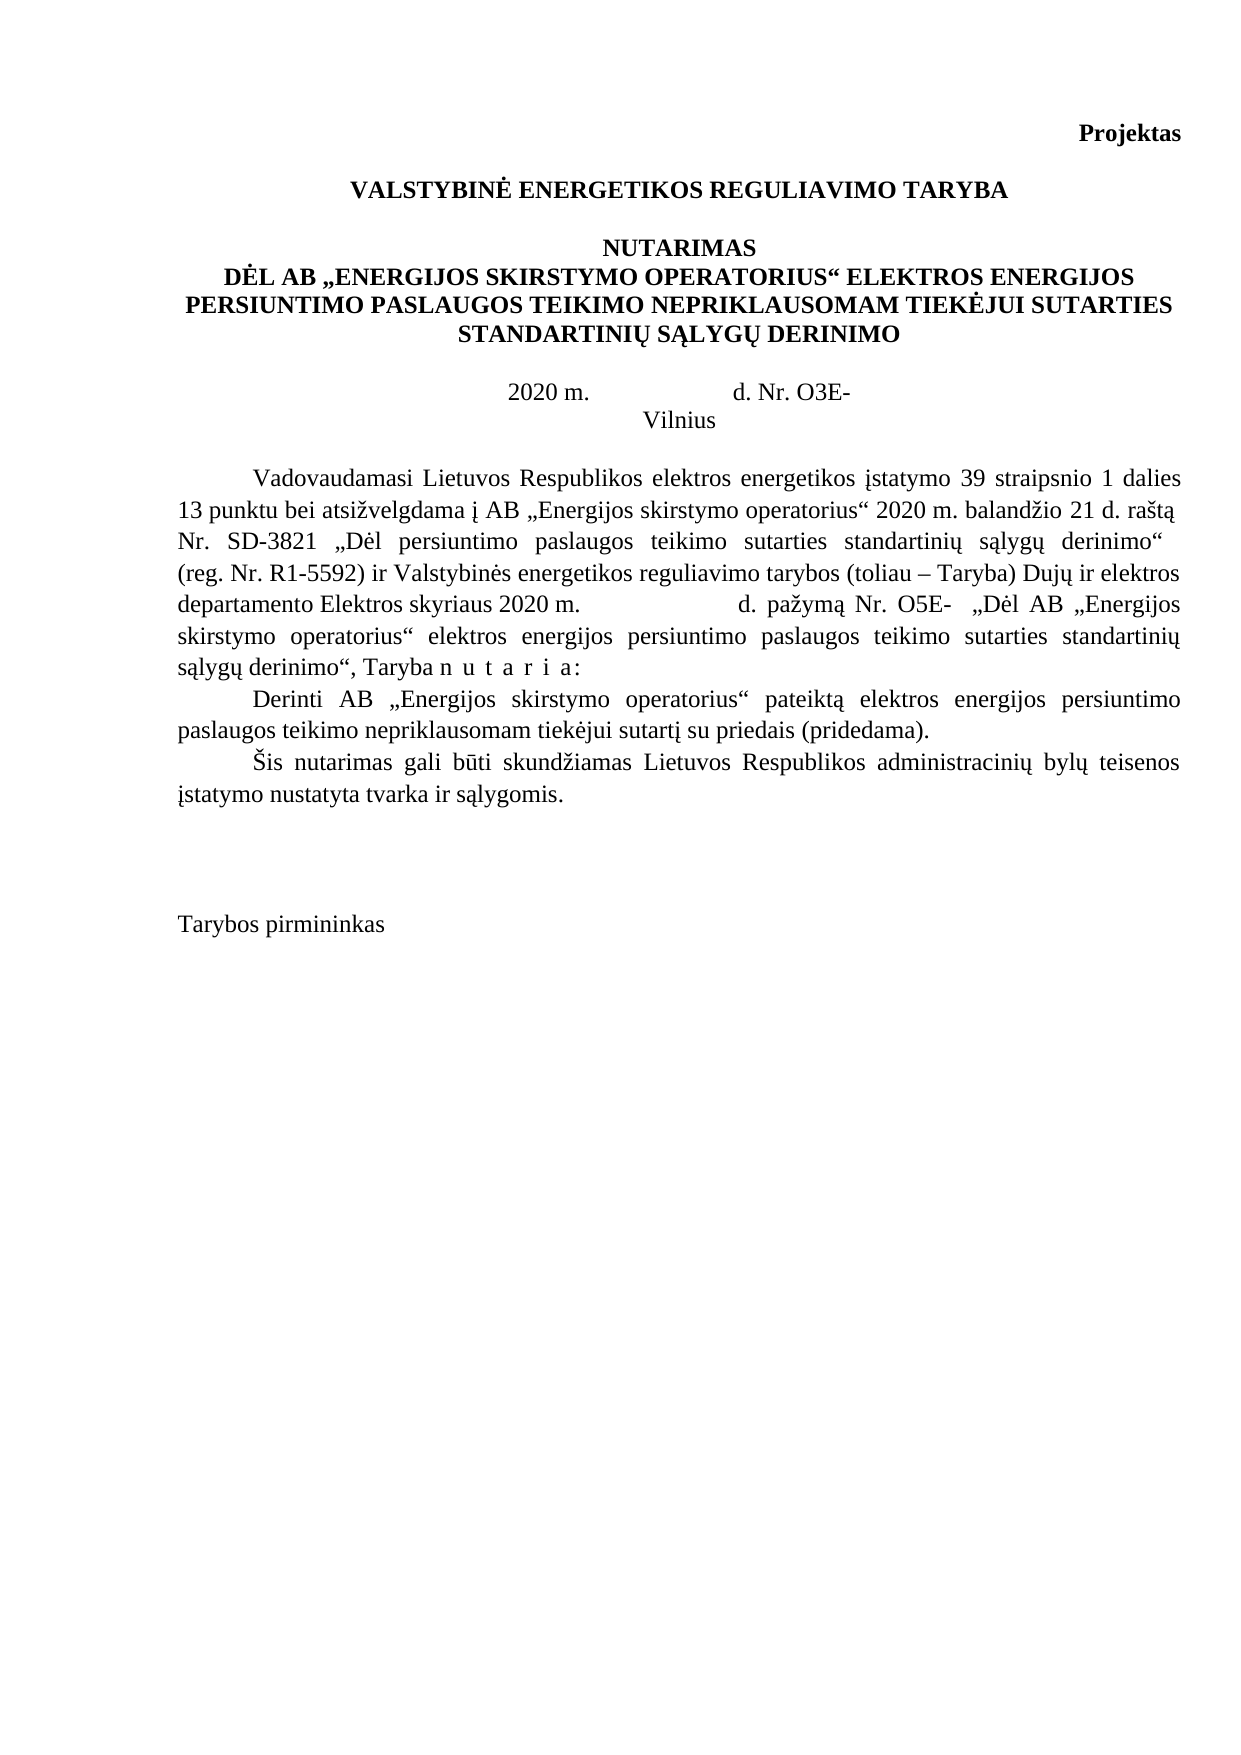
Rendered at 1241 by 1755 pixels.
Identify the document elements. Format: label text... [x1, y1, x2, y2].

text Vilnius [177, 406, 1181, 434]
text Tarybos pirmininkas [177, 909, 1181, 938]
text Šis nutarimas gali būti skundžiamas Lietuvos Respublikos administracinių bylų teisenos įstatymo nustatyta tvarka ir sąlygomis. [177, 747, 1181, 807]
text VALSTYBINĖ ENERGETIKOS REGULIAVIMO TARYBA [177, 176, 1181, 204]
text NUTARIMAS [177, 233, 1181, 262]
text Projektas [852, 118, 1181, 147]
text Dėl AB „energijos skirstymo operatorius“ ELEKTROS ENERGIJOS PERSIUNTIMO PASLAUGOS TEIKIMO NEPRIKLAUSOMAM TIEKĖJUI SUTARTIES STANDARTINIŲ SĄLYGŲ DERINIMO [177, 262, 1181, 348]
text Derinti AB „Energijos skirstymo operatorius“ pateiktą elektros energijos persiuntimo paslaugos teikimo nepriklausomam tiekėjui sutartį su priedais (pridedama). [177, 684, 1181, 744]
text 2020 m. d. Nr. O3E- [177, 377, 1181, 406]
text Vadovaudamasi Lietuvos Respublikos elektros energetikos įstatymo 39 straipsnio 1 dalies 13 punktu bei atsižvelgdama į AB „Energijos skirstymo operatorius“ 2020 m. balandžio 21 d. raštą Nr. SD-3821 „Dėl persiuntimo paslaugos teikimo sutarties standartinių sąlygų derinimo“ (reg. Nr. R1-5592) ir Valstybinės energetikos reguliavimo tarybos (toliau – Taryba) Dujų ir elektros departamento Elektros skyriaus 2020 m. d. pažymą Nr. O5E- „Dėl AB „Energijos skirstymo operatorius“ elektros energijos persiuntimo paslaugos teikimo sutarties standartinių sąlygų derinimo“, Taryba n u t a r i a: [177, 463, 1181, 681]
